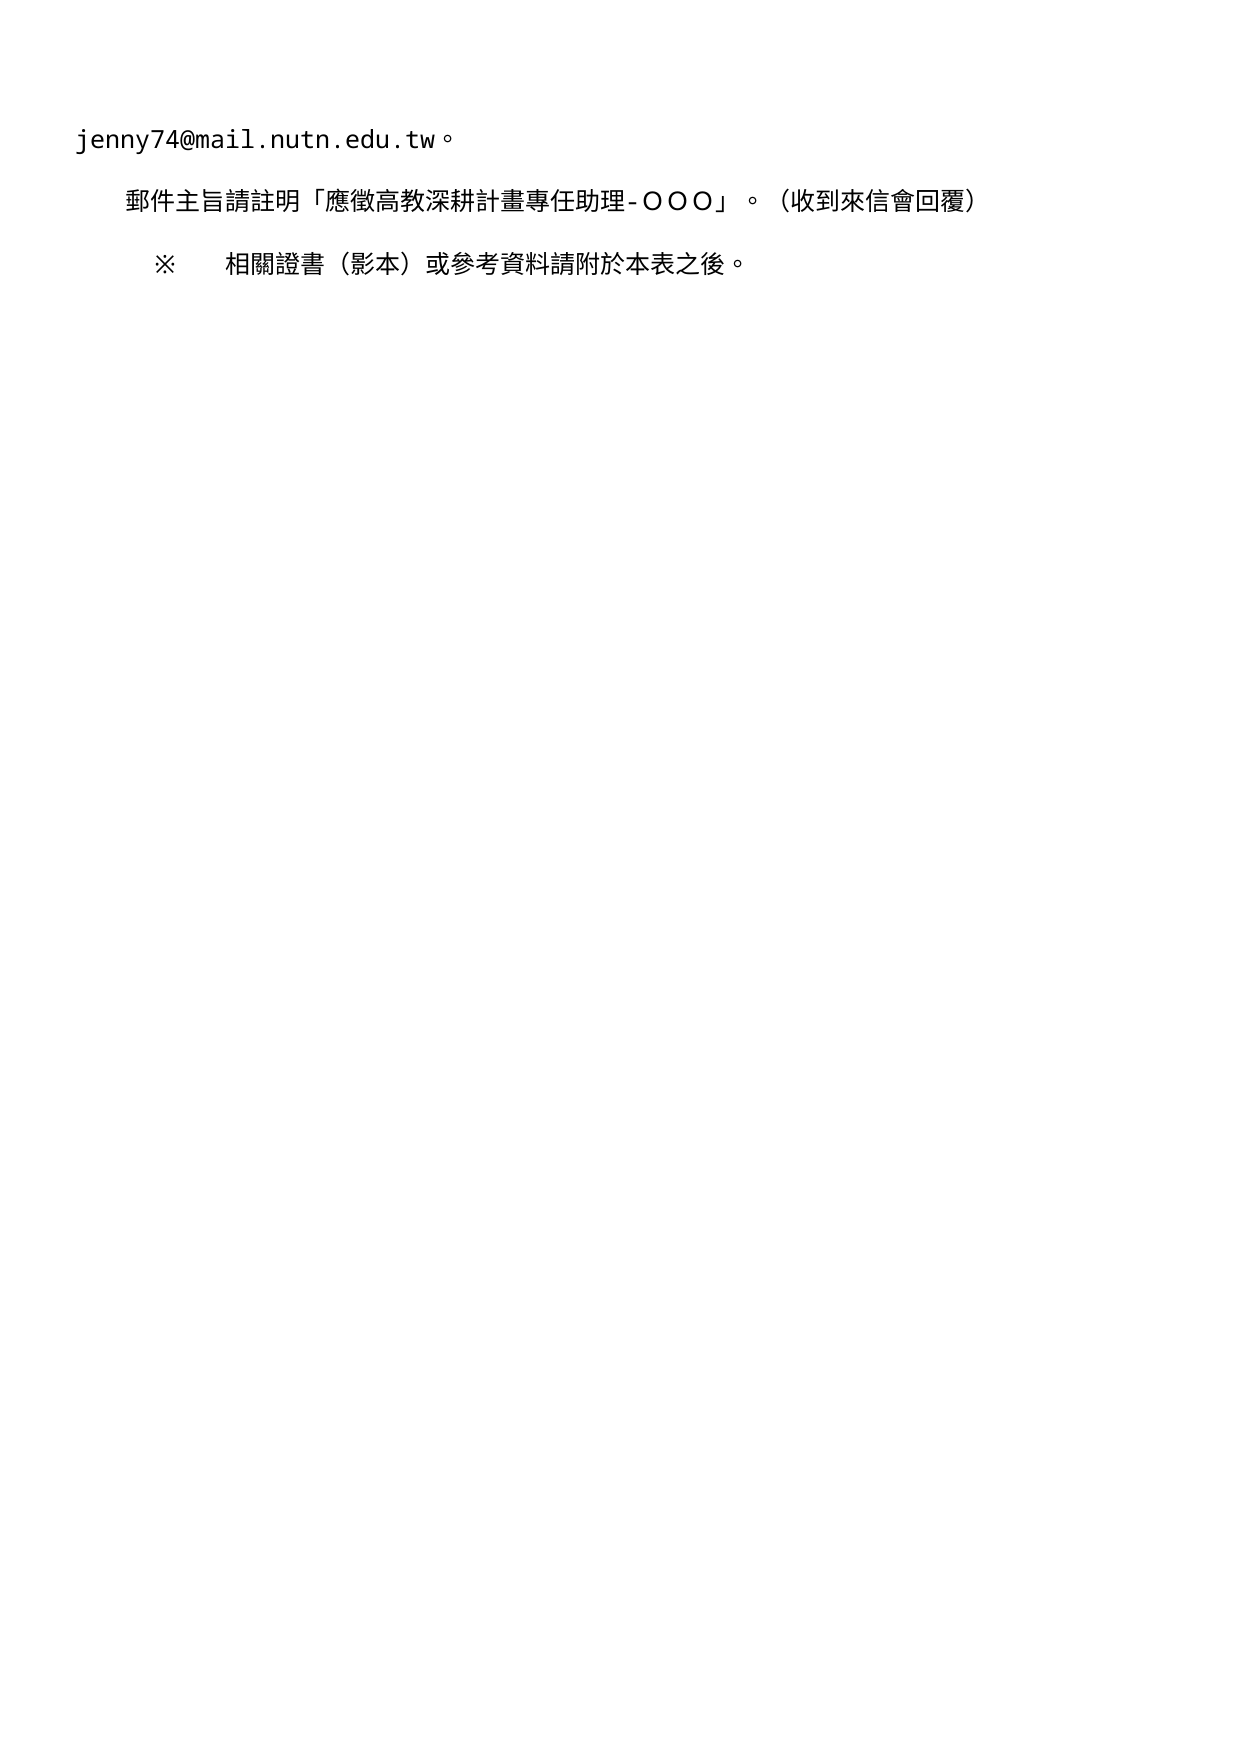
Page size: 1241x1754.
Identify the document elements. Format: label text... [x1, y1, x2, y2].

list jenny74@mail.nutn.edu.tw。 [75, 96, 1123, 158]
list 相關證書（影本）或參考資料請附於本表之後。 [75, 221, 1240, 283]
text 郵件主旨請註明「應徵高教深耕計畫專任助理-ＯＯＯ」。（收到來信會回覆） [75, 158, 1123, 221]
